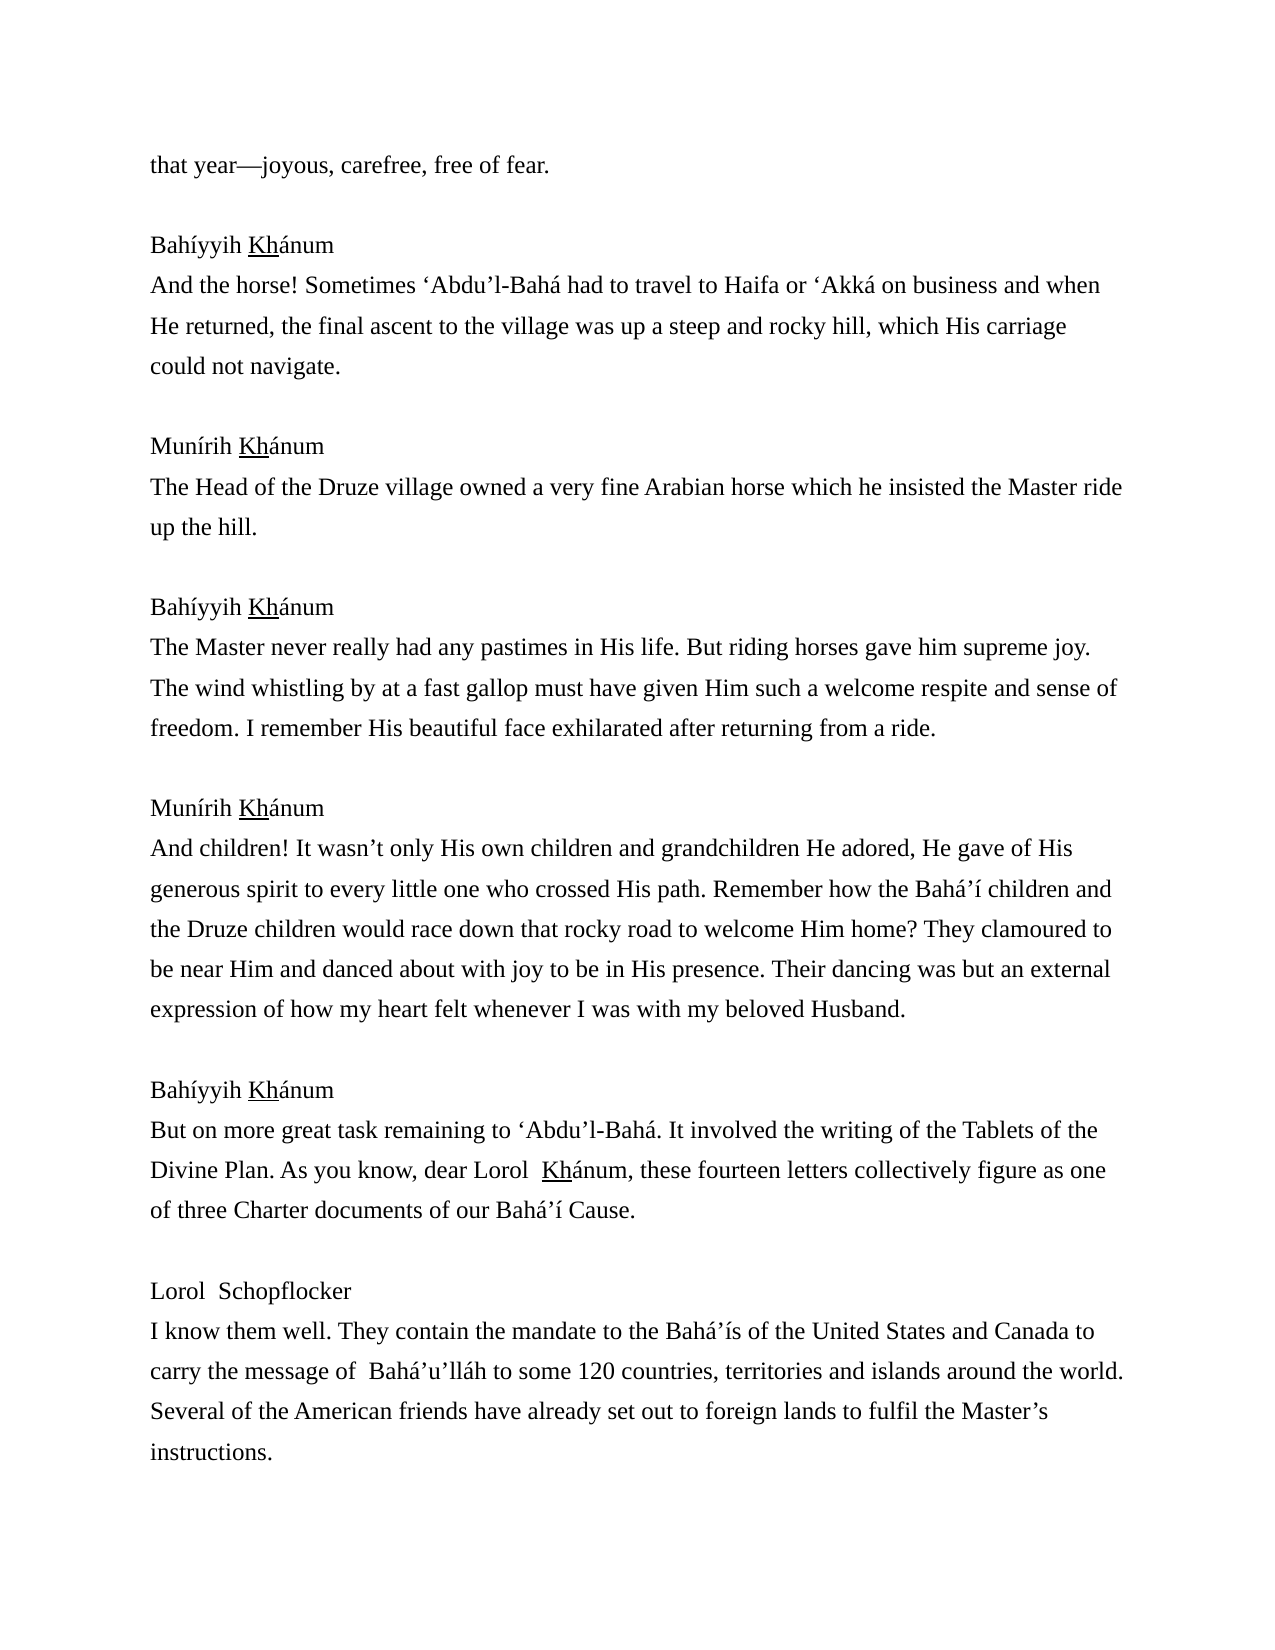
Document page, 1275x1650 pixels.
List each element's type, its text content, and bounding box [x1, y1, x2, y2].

text The Head of the Druze village owned a very fine Arabian horse which he insisted the Master ride up the hill. [150, 472, 1125, 541]
text The Master never really had any pastimes in His life. But riding horses gave him supreme joy. The wind whistling by at a fast gallop must have given Him such a welcome respite and sense of freedom. I remember His beautiful face exhilarated after returning from a ride. [150, 632, 1125, 742]
text that year—joyous, carefree, free of fear. [150, 150, 1125, 179]
text And children! It wasn’t only His own children and grandchildren He adored, He gave of His generous spirit to every little one who crossed His path. Remember how the Bahá’í children and the Druze children would race down that rocky road to welcome Him home? They clamoured to be near Him and danced about with joy to be in His presence. Their dancing was but an external expression of how my heart felt whenever I was with my beloved Husband. [150, 833, 1125, 1023]
text Lorol Schopflocker [150, 1276, 1125, 1304]
text Bahíyyih Khánum [150, 1075, 1125, 1103]
text Munírih Khánum [150, 431, 1125, 460]
text Munírih Khánum [150, 793, 1125, 822]
text I know them well. They contain the mandate to the Bahá’ís of the United States and Canada to carry the message of Bahá’u’lláh to some 120 countries, territories and islands around the world. Several of the American friends have already set out to foreign lands to fulfil the Master’s instructions. [150, 1316, 1125, 1465]
text But on more great task remaining to ‘Abdu’l-Bahá. It involved the writing of the Tablets of the Divine Plan. As you know, dear Lorol Khánum, these fourteen letters collectively figure as one of three Charter documents of our Bahá’í Cause. [150, 1115, 1125, 1224]
text Bahíyyih Khánum [150, 592, 1125, 621]
text And the horse! Sometimes ‘Abdu’l-Bahá had to travel to Haifa or ‘Akká on business and when He returned, the final ascent to the village was up a steep and rocky hill, which His carriage could not navigate. [150, 271, 1125, 380]
text Bahíyyih Khánum [150, 230, 1125, 259]
